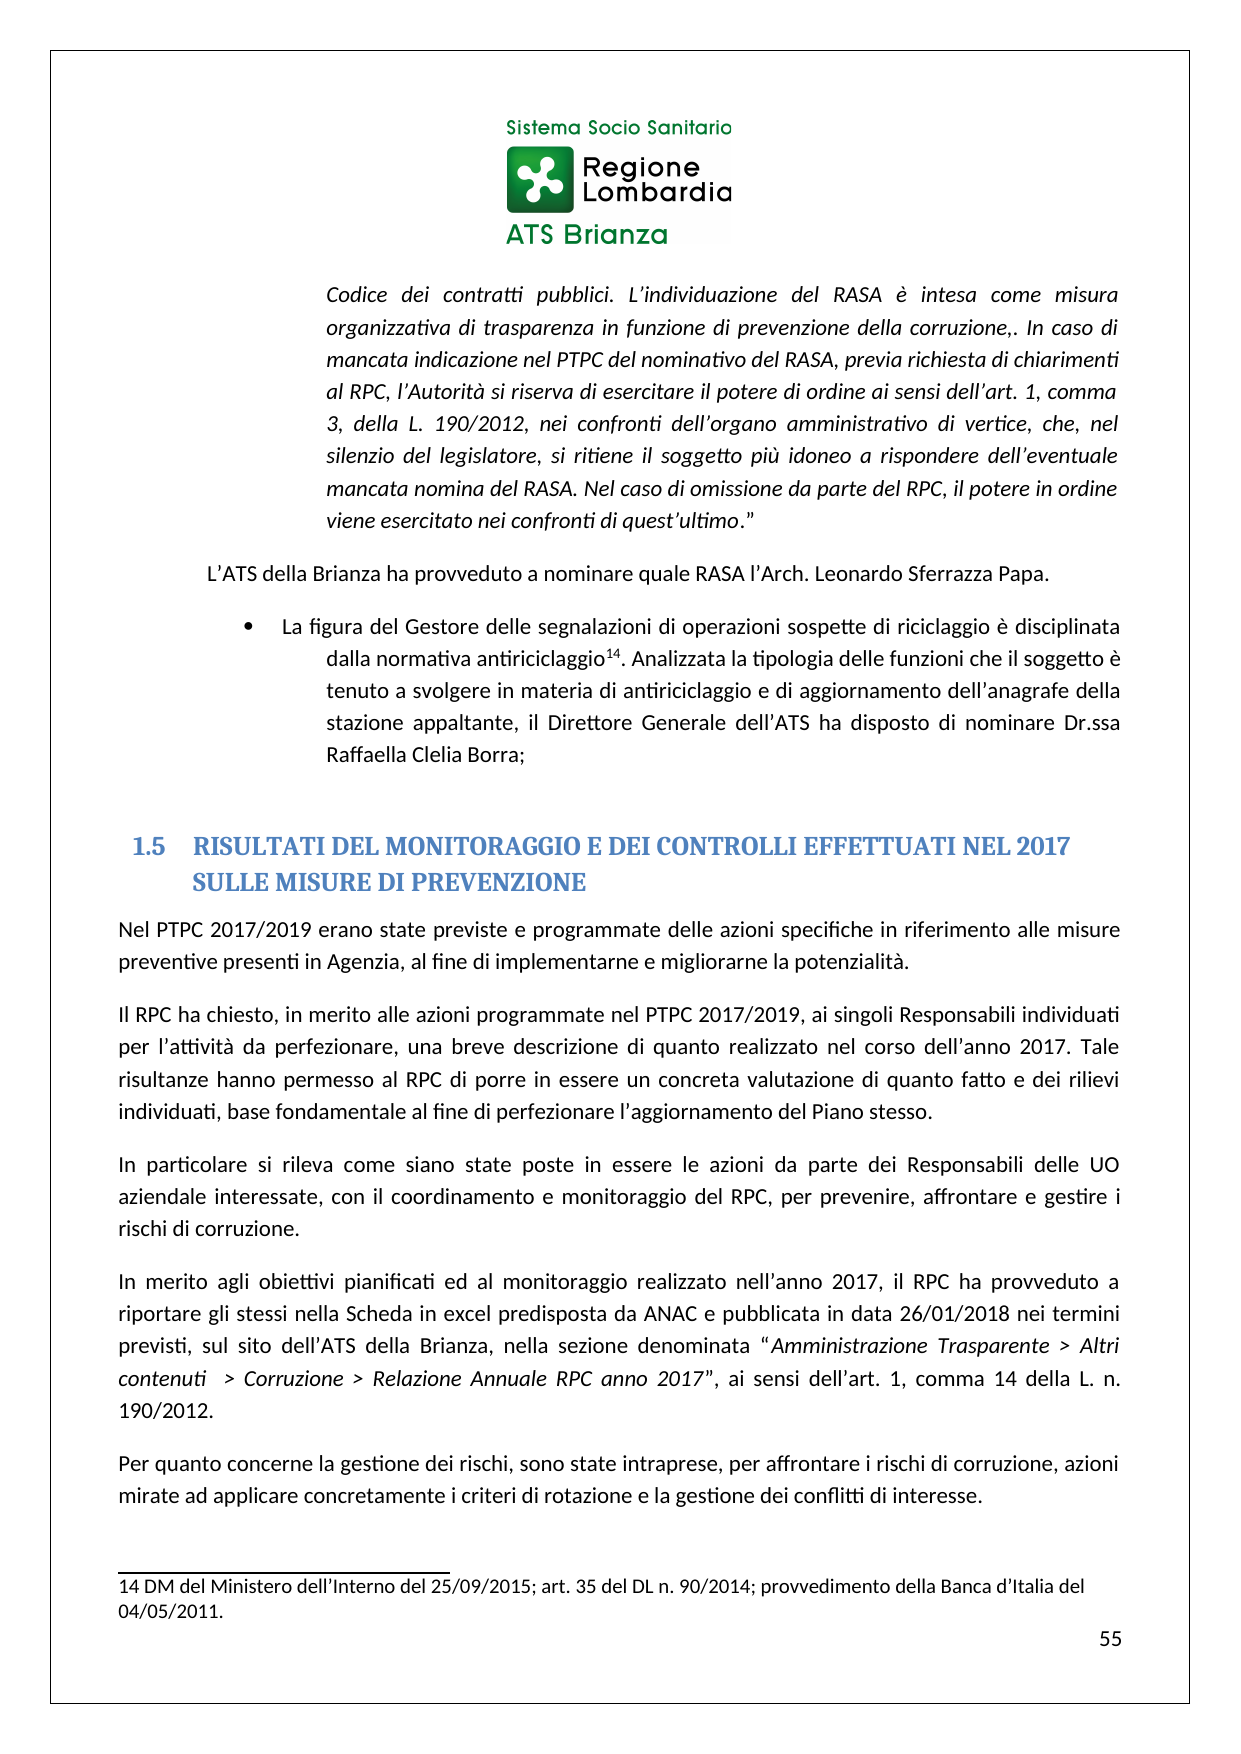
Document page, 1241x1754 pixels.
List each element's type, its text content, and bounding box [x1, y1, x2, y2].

list Codice dei contratti pubblici. L’individuazione del RASA è intesa come misura organizzativa di trasparenza in funzione di prevenzione della corruzione,. In caso di mancata indicazione nel PTPC del nominativo del RASA, previa richiesta di chiarimenti al RPC, l’Autorità si riserva di esercitare il potere di ordine ai sensi dell’art. 1, comma 3, della L. 190/2012, nei confronti dell’organo amministrativo di vertice, che, nel silenzio del legislatore, si ritiene il soggetto più idoneo a rispondere dell’eventuale mancata nomina del RASA. Nel caso di omissione da parte del RPC, il potere in ordine viene esercitato nei confronti di quest’ultimo.” [244, 281, 1122, 534]
text Per quanto concerne la gestione dei rischi, sono state intraprese, per affrontare i rischi di corruzione, azioni mirate ad applicare concretamente i criteri di rotazione e la gestione dei conflitti di interesse. [118, 1449, 1122, 1509]
list DM del Ministero dell’Interno del 25/09/2015; art. 35 del DL n. 90/2014; provvedimento della Banca d’Italia del 04/05/2011. [118, 1573, 1122, 1624]
text Nel PTPC 2017/2019 erano state previste e programmate delle azioni specifiche in riferimento alle misure preventive presenti in Agenzia, al fine di implementarne e migliorarne la potenzialità. [118, 915, 1122, 975]
list La figura del Gestore delle segnalazioni di operazioni sospette di riciclaggio è disciplinata dalla normativa antiriciclaggio. Analizzata la tipologia delle funzioni che il soggetto è tenuto a svolgere in materia di antiriciclaggio e di aggiornamento dell’anagrafe della stazione appaltante, il Direttore Generale dell’ATS ha disposto di nominare Dr.ssa Raffaella Clelia Borra; [244, 612, 1122, 769]
subtitle RISULTATI DEL MONITORAGGIO E DEI CONTROLLI EFFETTUATI NEL 2017 SULLE MISURE DI PREVENZIONE [133, 831, 1122, 898]
text In particolare si rileva come siano state poste in essere le azioni da parte dei Responsabili delle UO aziendale interessate, con il coordinamento e monitoraggio del RPC, per prevenire, affrontare e gestire i rischi di corruzione. [118, 1150, 1122, 1242]
text Il RPC ha chiesto, in merito alle azioni programmate nel PTPC 2017/2019, ai singoli Responsabili individuati per l’attività da perfezionare, una breve descrizione di quanto realizzato nel corso dell’anno 2017. Tale risultanze hanno permesso al RPC di porre in essere un concreta valutazione di quanto fatto e dei rilievi individuati, base fondamentale al fine di perfezionare l’aggiornamento del Piano stesso. [118, 1000, 1122, 1125]
text In merito agli obiettivi pianificati ed al monitoraggio realizzato nell’anno 2017, il RPC ha provveduto a riportare gli stessi nella Scheda in excel predisposta da ANAC e pubblicata in data 26/01/2018 nei termini previsti, sul sito dell’ATS della Brianza, nella sezione denominata “Amministrazione Trasparente > Altri contenuti > Corruzione > Relazione Annuale RPC anno 2017”, ai sensi dell’art. 1, comma 14 della L. n. 190/2012. [118, 1267, 1122, 1424]
text L’ATS della Brianza ha provveduto a nominare quale RASA l’Arch. Leonardo Sferrazza Papa. [207, 559, 1122, 587]
